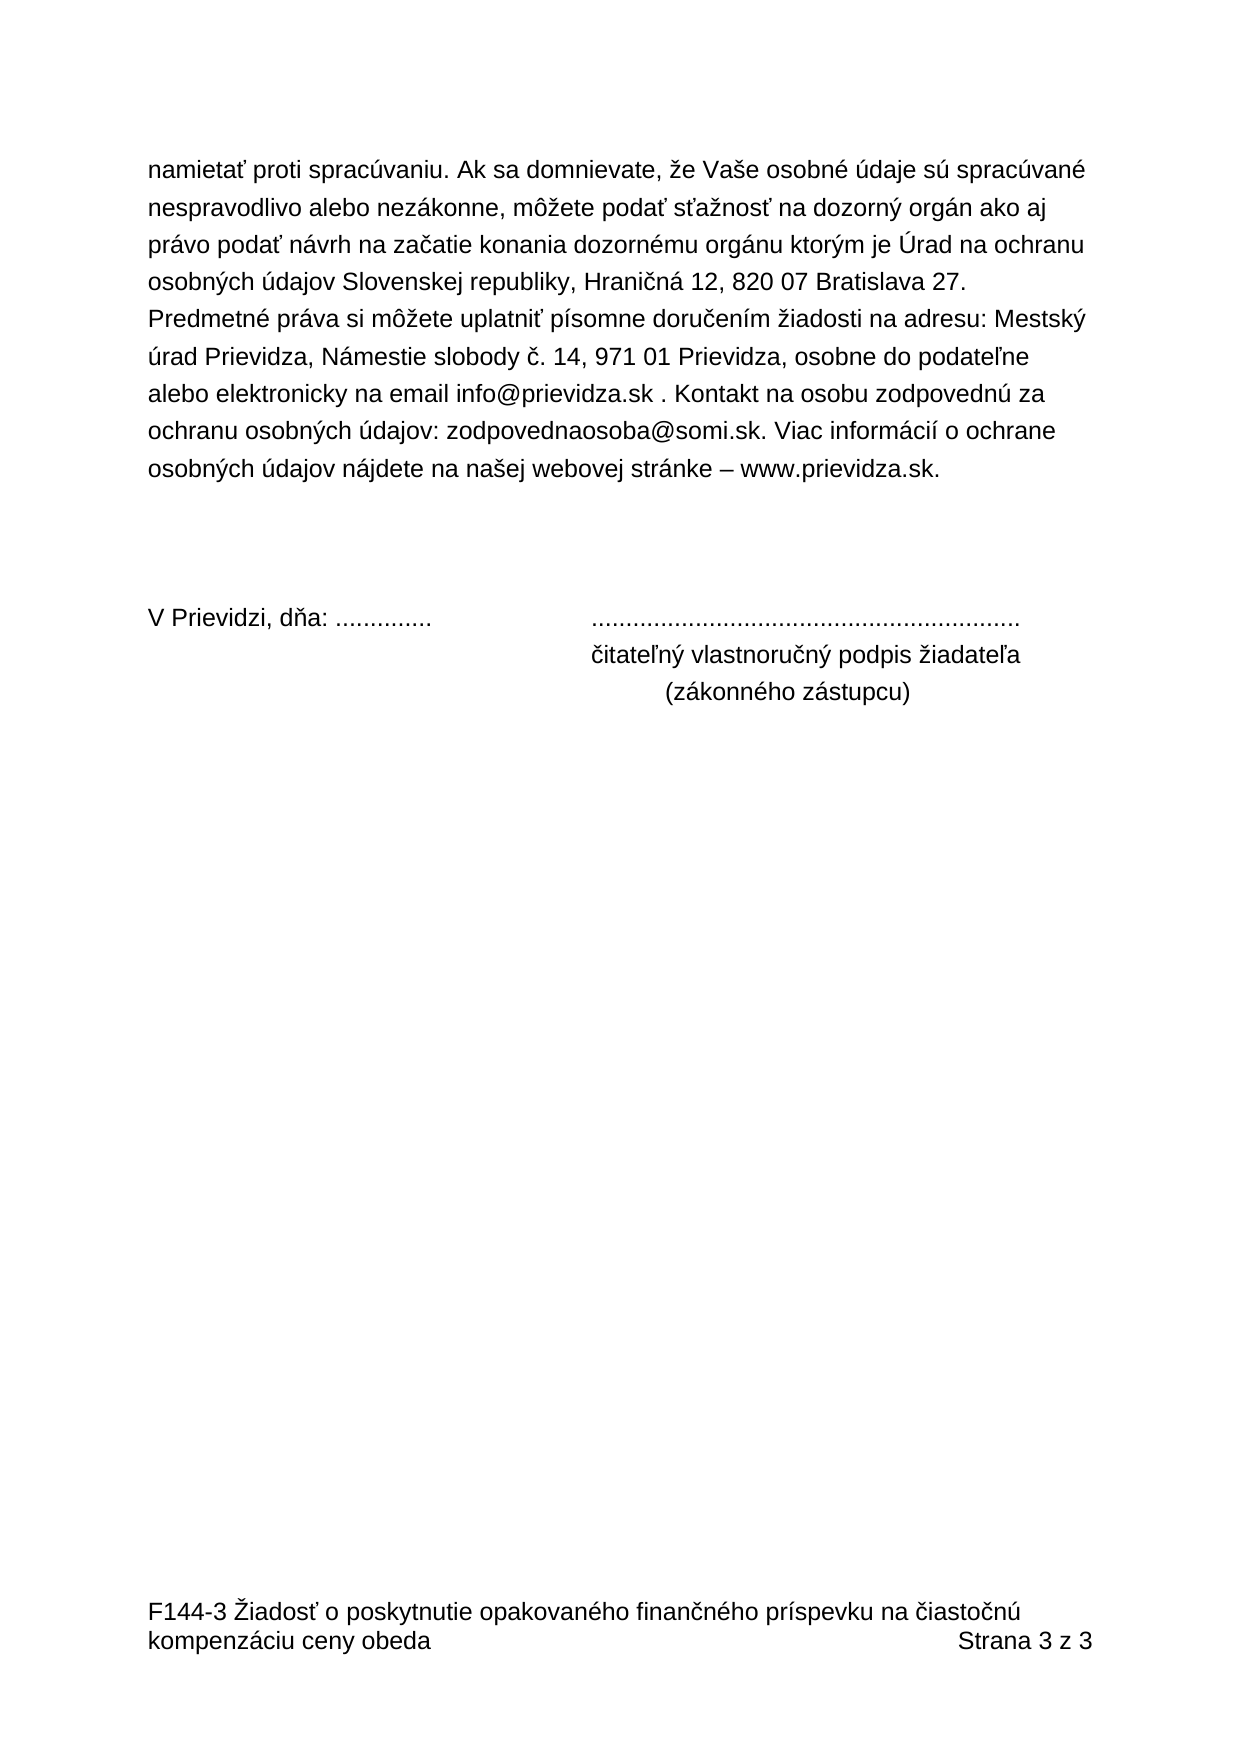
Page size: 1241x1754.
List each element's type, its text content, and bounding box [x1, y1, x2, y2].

text (zákonného zástupcu) [591, 677, 1092, 706]
text namietať proti spracúvaniu. Ak sa domnievate, že Vaše osobné údaje sú spracúvané nespravodlivo alebo nezákonne, môžete podať sťažnosť na dozorný orgán ako aj právo podať návrh na začatie konania dozornému orgánu ktorým je Úrad na ochranu osobných údajov Slovenskej republiky, Hraničná 12, 820 07 Bratislava 27. Predmetné práva si môžete uplatniť písomne doručením žiadosti na adresu: Mestský úrad Prievidza, Námestie slobody č. 14, 971 01 Prievidza, osobne do podateľne alebo elektronicky na email info@prievidza.sk . Kontakt na osobu zodpovednú za ochranu osobných údajov: zodpovednaosoba@somi.sk. Viac informácií o ochrane osobných údajov nájdete na našej webovej stránke – www.prievidza.sk. [148, 155, 1092, 482]
text V Prievidzi, dňa: .............. .............................................................. [148, 603, 1092, 632]
text čitateľný vlastnoručný podpis žiadateľa [517, 640, 1092, 669]
